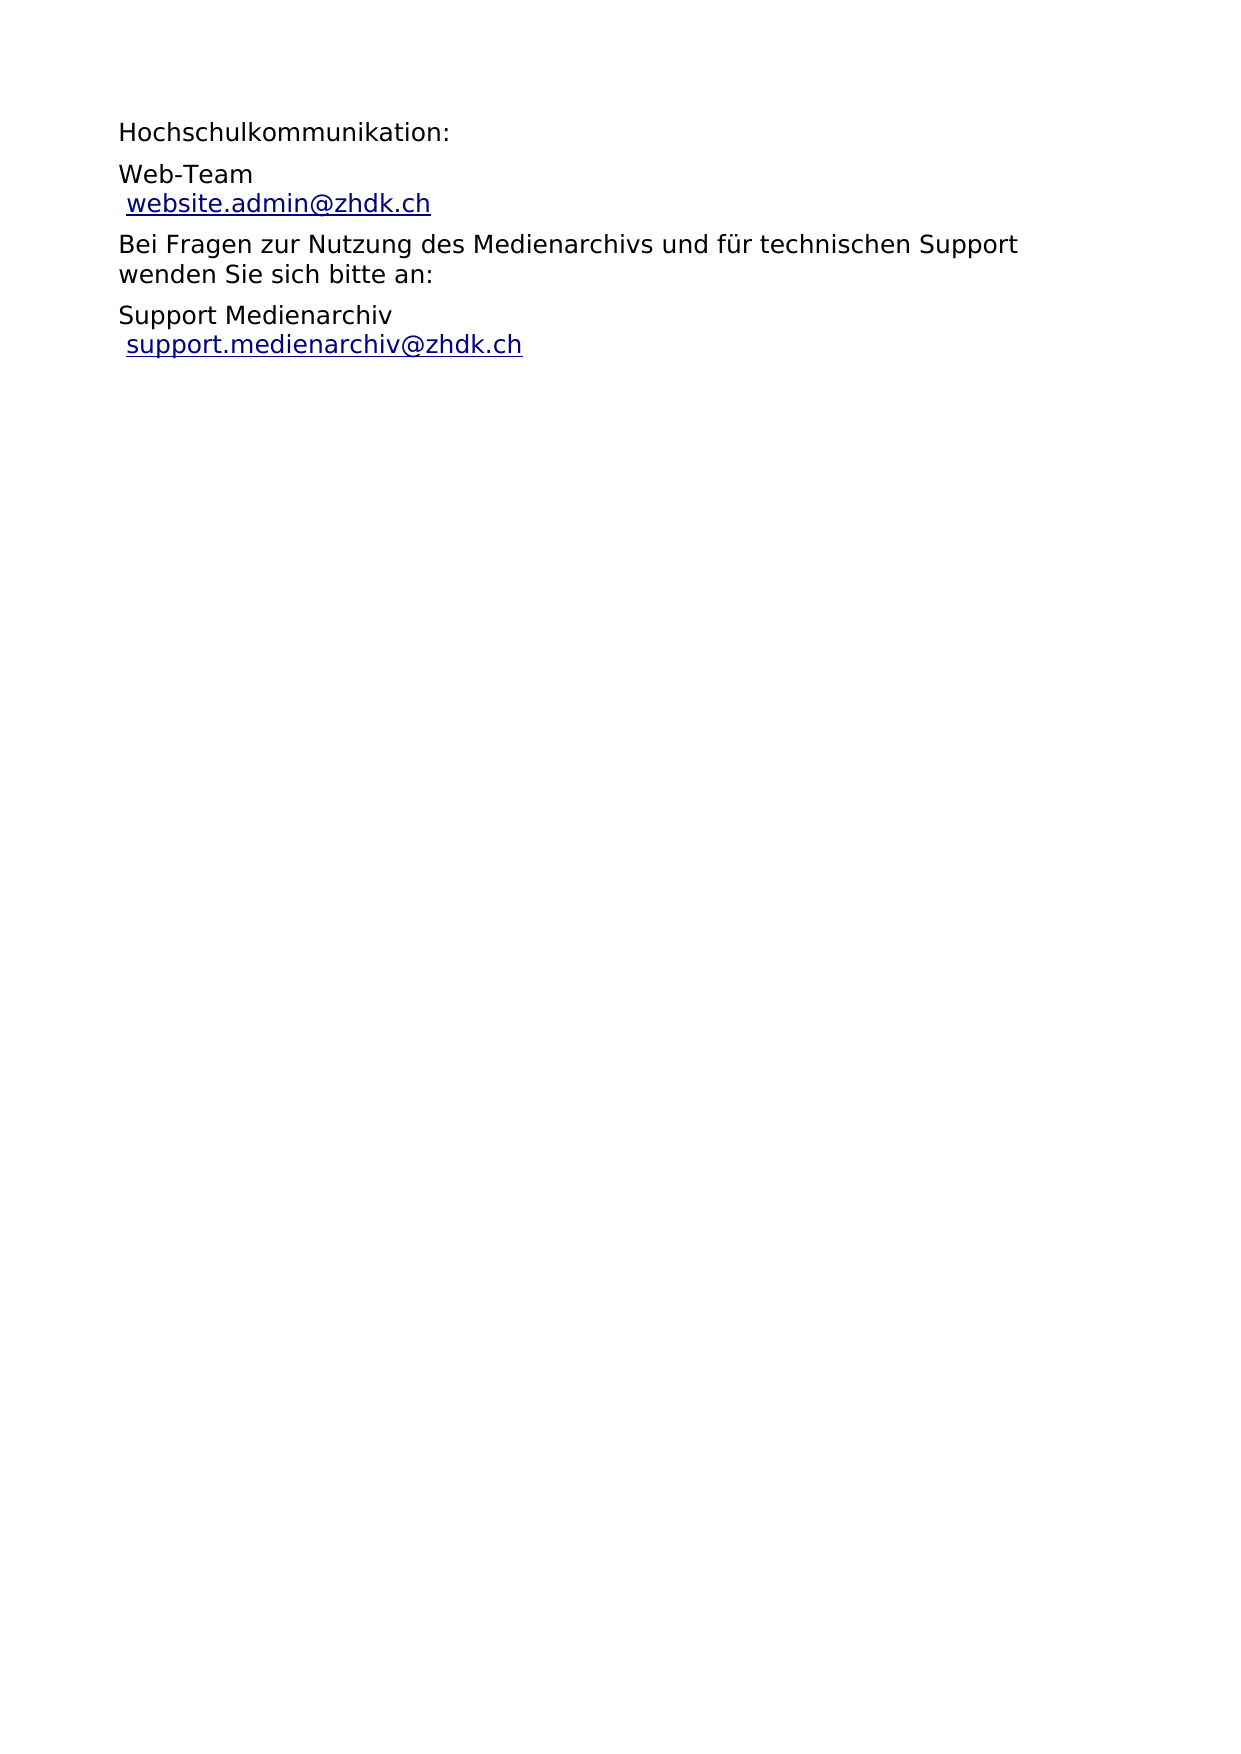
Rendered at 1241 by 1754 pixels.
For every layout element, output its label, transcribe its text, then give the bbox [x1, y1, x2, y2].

text Hochschulkommunikation: [118, 118, 1122, 147]
text Bei Fragen zur Nutzung des Medienarchivs und für technischen Support wenden Sie sich bitte an: [118, 231, 1122, 289]
text Support Medienarchiv support.medienarchiv@zhdk.ch [118, 301, 1122, 389]
text Web-Team website.admin@zhdk.ch [118, 160, 1122, 218]
